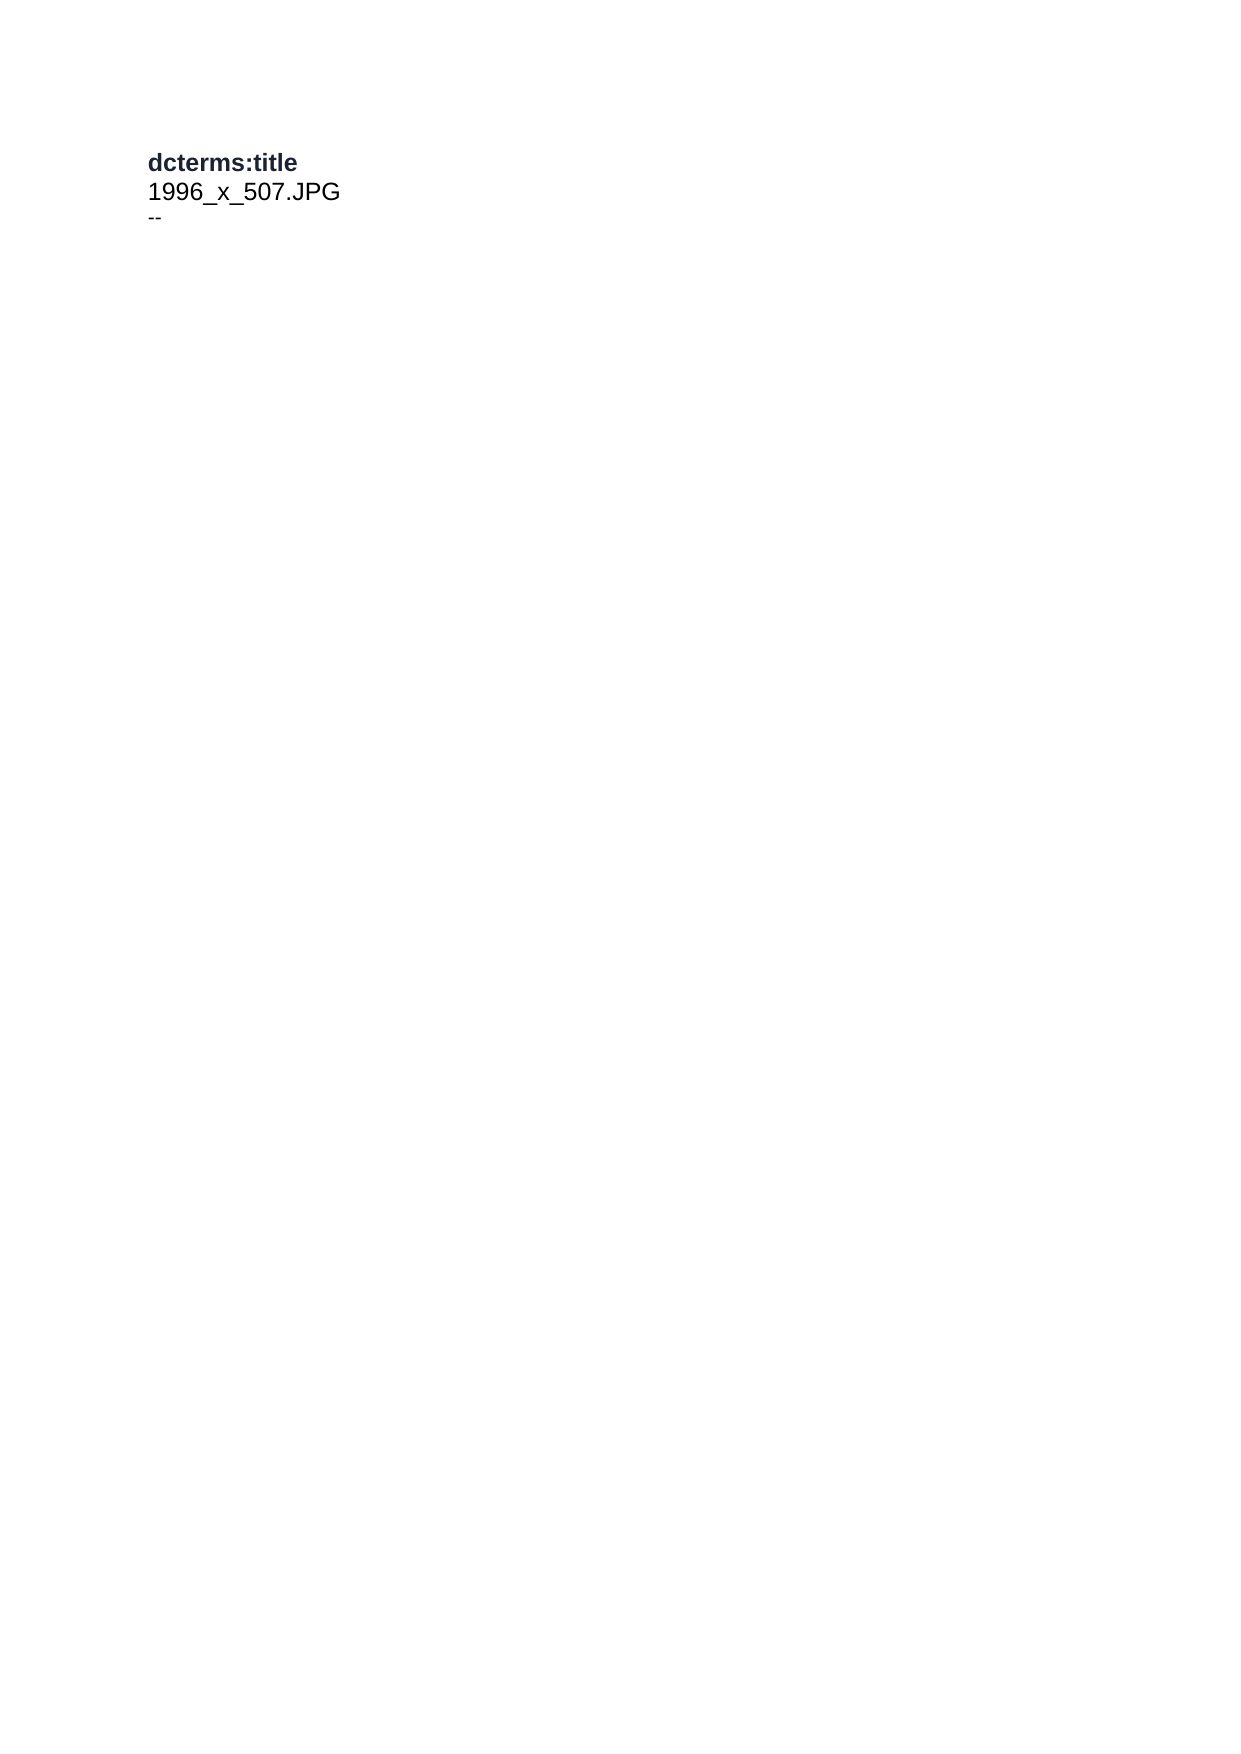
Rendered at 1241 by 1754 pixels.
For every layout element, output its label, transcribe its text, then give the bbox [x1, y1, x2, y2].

text -- [148, 205, 1092, 229]
text dcterms:title [148, 148, 1092, 176]
text 1996_x_507.JPG [148, 176, 1092, 205]
